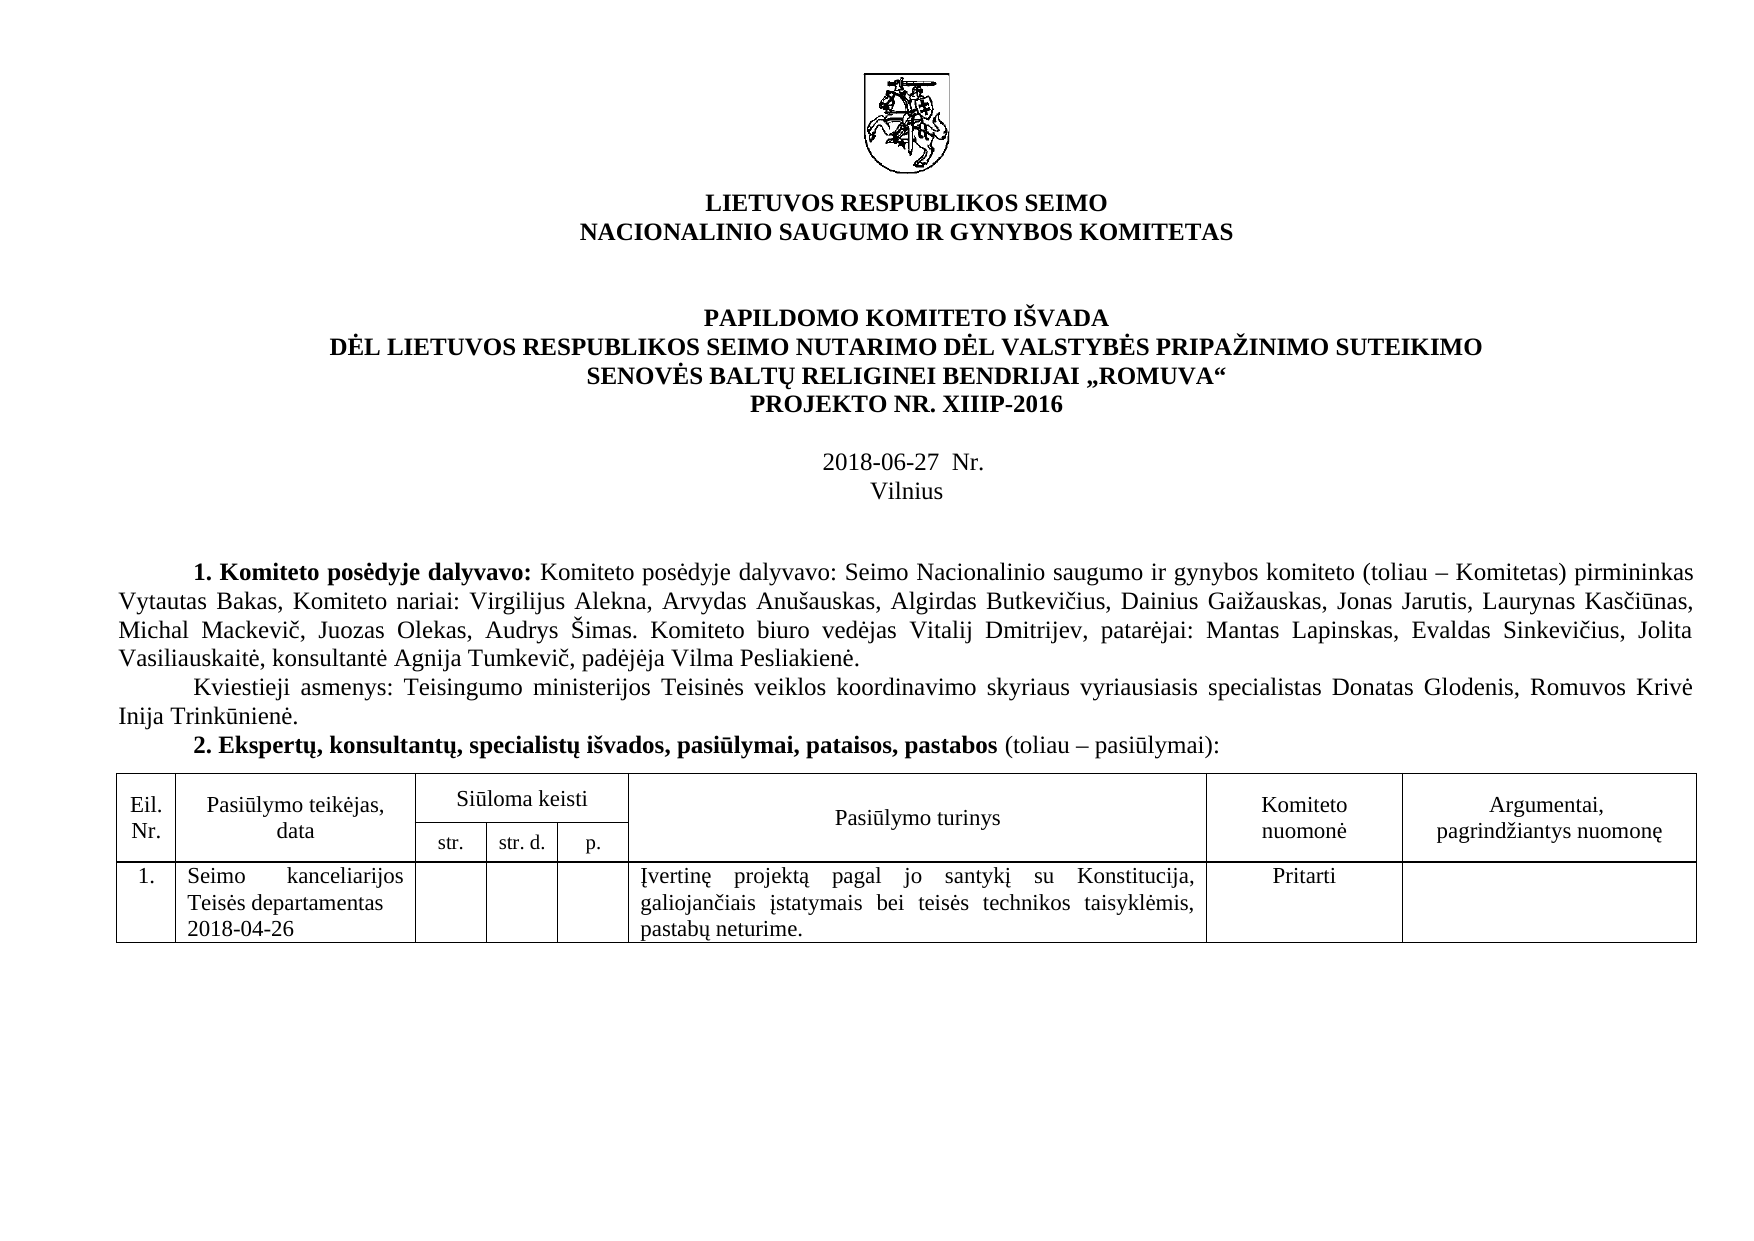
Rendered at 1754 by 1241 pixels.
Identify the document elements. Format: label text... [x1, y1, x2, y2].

table_cell Seimo kanceliarijos Teisės departamentas 2018-04-26 [176, 863, 415, 942]
text LIETUVOS RESPUBLIKOS SEIMO [118, 188, 1695, 217]
table_cell p. [558, 823, 628, 861]
table_cell Įvertinę projektą pagal jo santykį su Konstitucija, galiojančiais įstatymais bei teisės technikos taisyklėmis, pastabų neturime. [629, 863, 1206, 942]
table_header Pasiūlymo turinys [629, 774, 1206, 861]
table_header Siūloma keisti [416, 774, 628, 822]
text 2018-06-27 Nr. [118, 447, 1695, 476]
text Vilnius [118, 476, 1695, 504]
table_cell str. [416, 823, 486, 861]
text projekto NR. XIIIP-2016 [118, 389, 1695, 418]
text PAPILDOMO KOMITETO IŠVADA [118, 303, 1695, 332]
text Kviestieji asmenys: Teisingumo ministerijos Teisinės veiklos koordinavimo skyriaus vyriausiasis specialistas Donatas Glodenis, Romuvos Krivė Inija Trinkūnienė. [118, 672, 1695, 730]
table_cell [487, 863, 557, 942]
table_cell 1. [117, 863, 175, 942]
text 1. Komiteto posėdyje dalyvavo: Komiteto posėdyje dalyvavo: Seimo Nacionalinio saugumo ir gynybos komiteto (toliau – Komitetas) pirmininkas Vytautas Bakas, Komiteto nariai: Virgilijus Alekna, Arvydas Anušauskas, Algirdas Butkevičius, Dainius Gaižauskas, Jonas Jarutis, Laurynas Kasčiūnas, Michal Mackevič, Juozas Olekas, Audrys Šimas. Komiteto biuro vedėjas Vitalij Dmitrijev, patarėjai: Mantas Lapinskas, Evaldas Sinkevičius, Jolita Vasiliauskaitė, konsultantė Agnija Tumkevič, padėjėja Vilma Pesliakienė. [118, 557, 1695, 672]
table_header Argumentai, pagrindžiantys nuomonę [1403, 774, 1696, 861]
table_cell [558, 863, 628, 942]
text 2. Ekspertų, konsultantų, specialistų išvados, pasiūlymai, pataisos, pastabos (toliau – pasiūlymai): [118, 730, 1695, 758]
table_header Eil. Nr. [117, 774, 175, 861]
table_header Pasiūlymo teikėjas, data [176, 774, 415, 861]
text nacionalinio saugumo ir gynybos komitetas [118, 217, 1695, 246]
table_cell [416, 863, 486, 942]
text SENOVĖS BALTŲ RELIGINEI BENDRIJAI „ROMUVA“ [118, 361, 1695, 389]
table_cell [1403, 863, 1696, 942]
text DĖL LIETUVOS RESPUBLIKOS SEIMO NUTARIMO DĖL VALSTYBĖS PRIPAŽINIMO SUTEIKIMO [118, 332, 1695, 361]
table_cell Pritarti [1207, 863, 1402, 942]
table_header Komiteto nuomonė [1207, 774, 1402, 861]
table_cell str. d. [487, 823, 557, 861]
